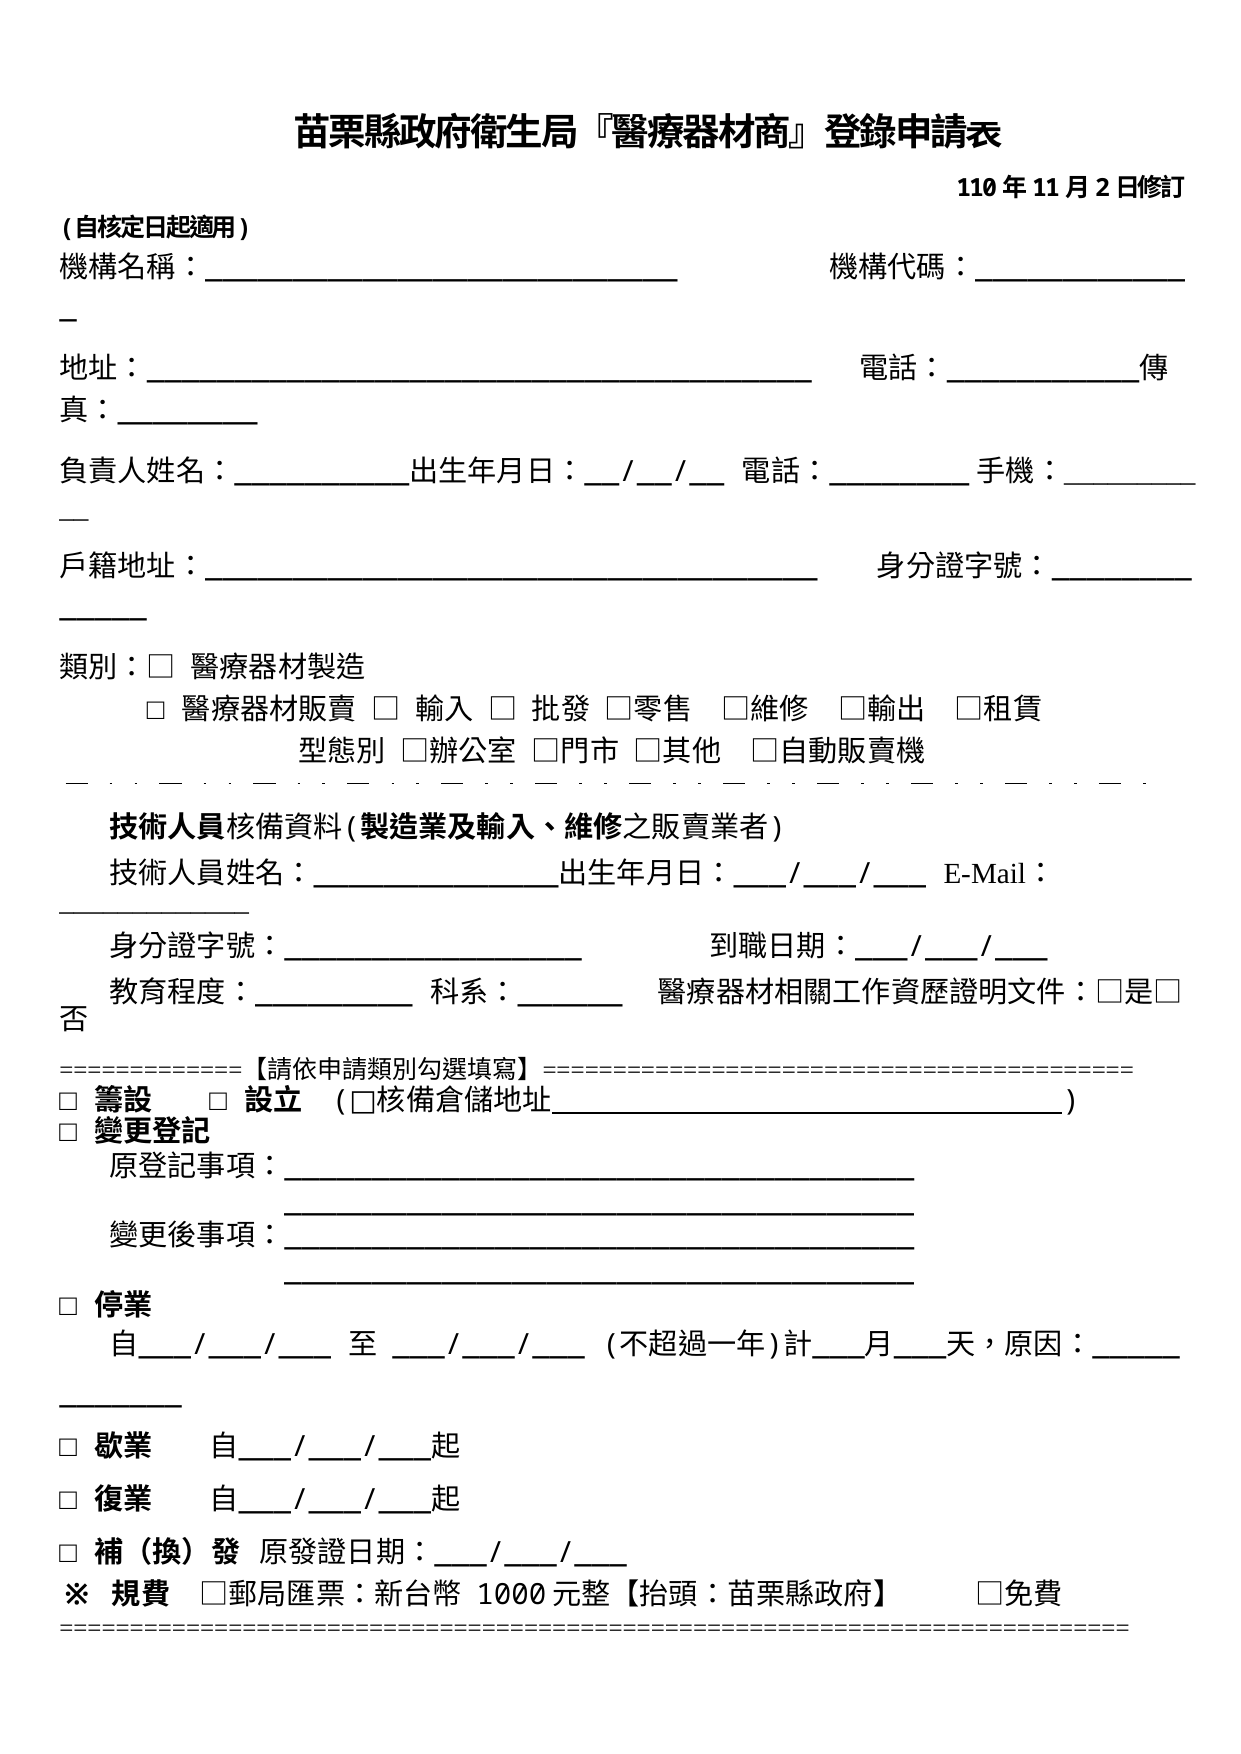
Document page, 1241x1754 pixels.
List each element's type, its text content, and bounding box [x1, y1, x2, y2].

text 機構名稱：___________________________ 機構代碼：_____________ [59, 243, 1196, 326]
text ____________________________________ [59, 1259, 1196, 1286]
text 苗栗縣政府衛生局『醫療器材商』登錄申請表 [59, 47, 1196, 156]
text 戶籍地址：___________________________________ 身分證字號：_____________ [59, 542, 1196, 624]
text 地址：______________________________________ 電話：___________傳真：________ [59, 344, 1196, 429]
text □ 籌設 □ 設立 (□核備倉儲地址 ) [59, 1085, 1196, 1116]
text 類別：□ 醫療器材製造 [59, 643, 1196, 686]
text 身分證字號：­­_________________ 到職日期：___/___/___ [59, 935, 1196, 962]
text 變更後事項：____________________________________ [59, 1224, 1196, 1251]
text 教育程度：_________ 科系：______ 醫療器材相關工作資歷證明文件：□是□否 [59, 981, 1196, 1035]
text □ 停業 [59, 1293, 1196, 1320]
text ____________________________________ [59, 1189, 1196, 1217]
text □ 變更登記 [59, 1116, 1196, 1147]
text □ 醫療器材販賣 □ 輸入 □ 批發 □零售 □維修 □輸出 □租賃 [147, 686, 1196, 728]
text 技術人員核備資料(製造業及輸入、維修之販賣業者) [59, 816, 1196, 843]
text □ 補（換）發 原發證日期：___/___/___ [59, 1528, 1196, 1571]
text 原登記事項：____________________________________ [59, 1155, 1196, 1182]
text □ 復業 自___/___/___起 [59, 1475, 1196, 1518]
text 負責人姓名：__________出生年月日：__/__/__ 電話：________ 手機：___________ [59, 448, 1196, 524]
text =============【請依申請類別勾選填寫】========================================== [59, 1054, 1196, 1085]
text 技術人員姓名：______________出生年月日：___/___/___ E-Mail：_____________ [59, 862, 1196, 916]
text 110年11月2日修訂(自核定日起適用) [59, 156, 1196, 243]
text □ 歇業 自___/___/___起 [59, 1422, 1196, 1465]
text ※ 規費 □郵局匯票：新台幣 1000元整【抬頭：苗栗縣政府】 □免費 [59, 1571, 1196, 1613]
text ============================================================================ [59, 1613, 1196, 1642]
text 自___/___/___ 至 ___/___/___ (不超過一年)計___月___天，原因：____________ [59, 1320, 1196, 1412]
text 型態別 □辦公室 □門市 □其他 □自動販賣機 [141, 728, 1196, 770]
